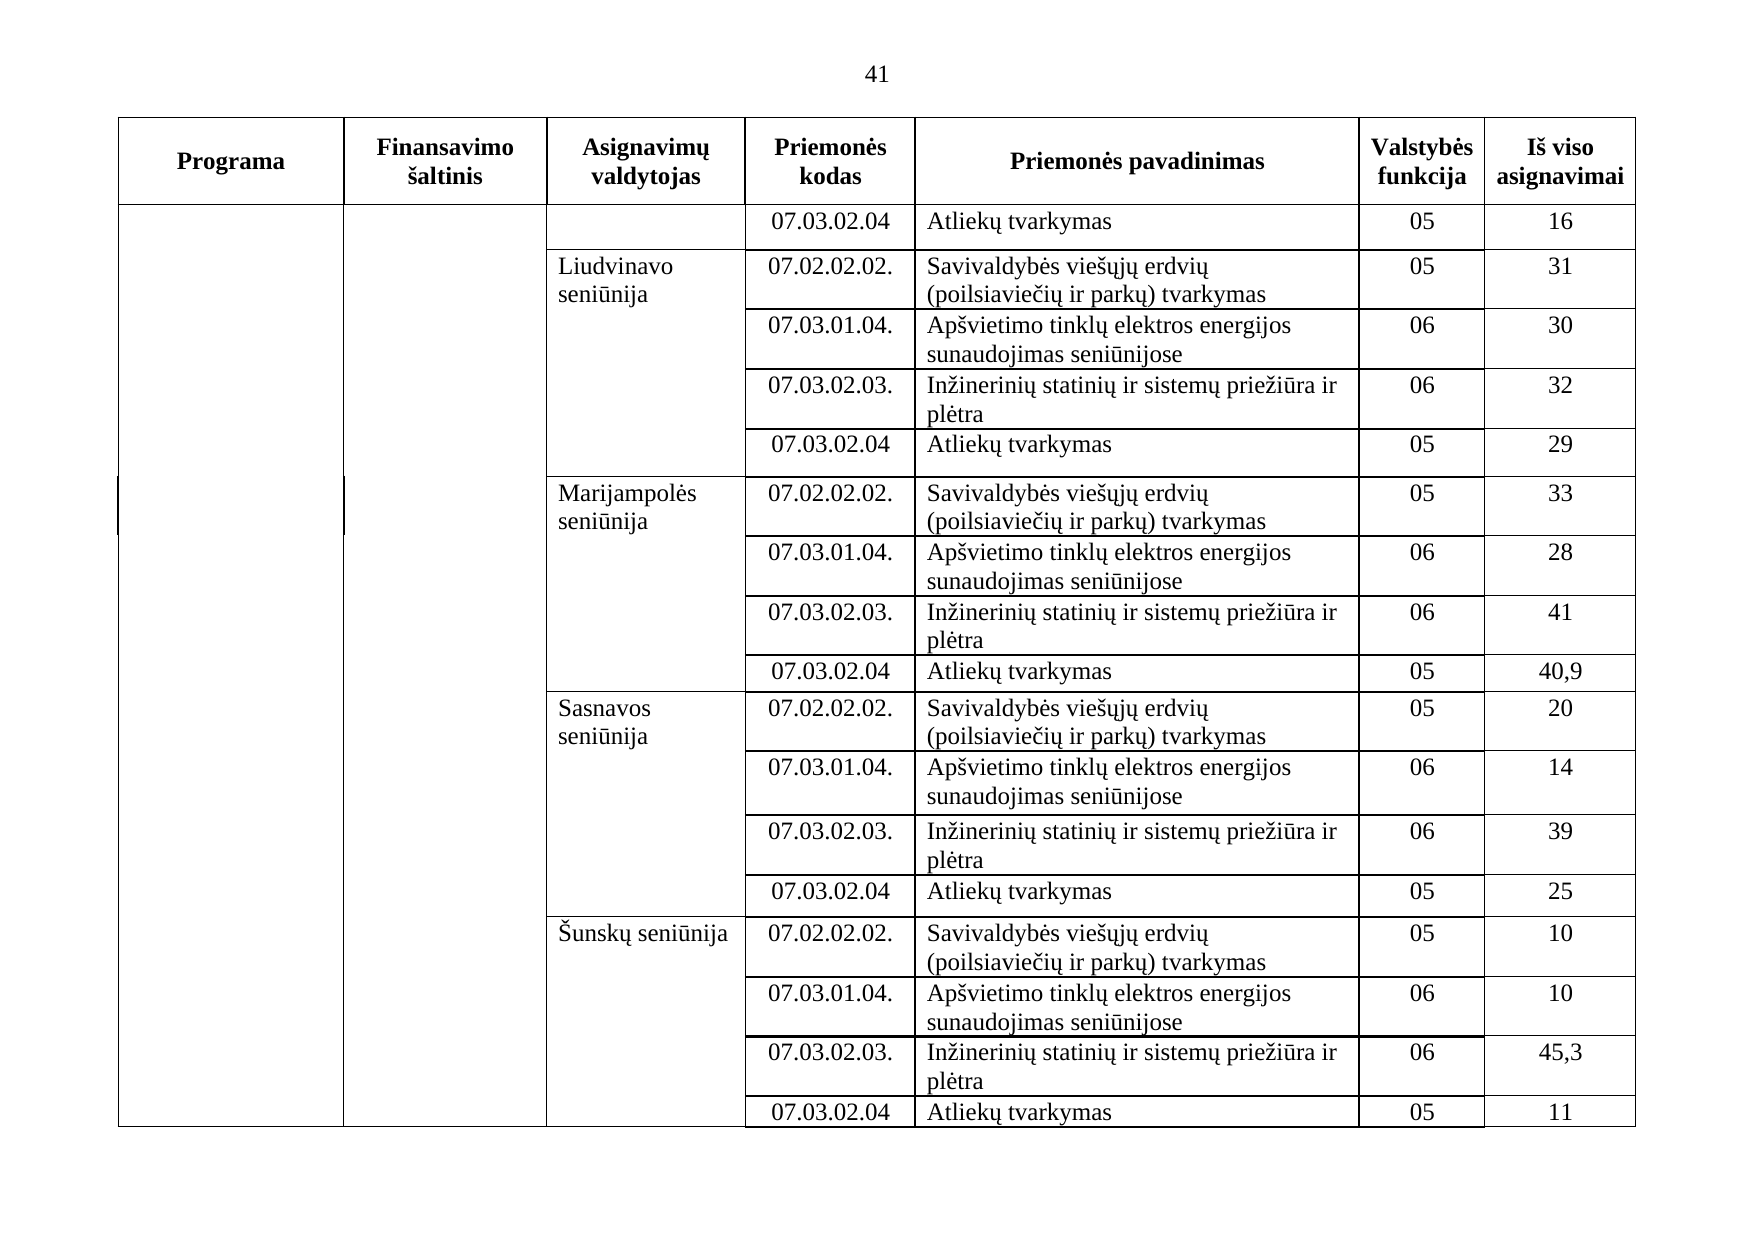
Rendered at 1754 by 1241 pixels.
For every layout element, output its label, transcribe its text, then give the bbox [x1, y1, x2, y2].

table_cell 06 [1360, 752, 1484, 814]
table_cell Inžinerinių statinių ir sistemų priežiūra ir plėtra [916, 816, 1358, 874]
table_cell 06 [1360, 310, 1484, 368]
table_cell 06 [1360, 978, 1484, 1035]
table_cell 06 [1360, 1038, 1484, 1095]
table_cell 11 [1485, 1096, 1635, 1126]
table_cell Inžinerinių statinių ir sistemų priežiūra ir plėtra [916, 370, 1358, 427]
table_cell 40,9 [1485, 655, 1635, 691]
table_cell 07.03.02.04 [746, 205, 914, 249]
table_cell 05 [1360, 1097, 1484, 1126]
table_header Priemonės kodas [746, 118, 914, 204]
table_cell 30 [1485, 309, 1635, 368]
table_cell 05 [1360, 918, 1484, 976]
table_cell Apšvietimo tinklų elektros energijos sunaudojimas seniūnijose [916, 978, 1358, 1035]
table_cell 07.03.02.03. [746, 816, 914, 874]
table_cell 29 [1485, 429, 1635, 476]
table_cell Inžinerinių statinių ir sistemų priežiūra ir plėtra [916, 1038, 1358, 1095]
table_cell Inžinerinių statinių ir sistemų priežiūra ir plėtra [916, 597, 1358, 654]
table_cell [119, 476, 343, 535]
table_cell 10 [1485, 977, 1635, 1035]
table_cell 05 [1360, 205, 1484, 249]
table_cell 10 [1485, 917, 1635, 976]
table_cell 07.03.02.04 [746, 430, 914, 476]
table_cell 07.02.02.02. [746, 693, 914, 750]
table_cell 05 [1360, 876, 1484, 916]
table_cell Apšvietimo tinklų elektros energijos sunaudojimas seniūnijose [916, 537, 1358, 595]
table_cell 07.03.02.04 [746, 876, 914, 916]
table_cell Savivaldybės viešųjų erdvių (poilsiaviečių ir parkų) tvarkymas [916, 478, 1358, 535]
table_cell 07.02.02.02. [746, 251, 914, 308]
table_cell 41 [1485, 596, 1635, 654]
table_header Priemonės pavadinimas [916, 118, 1358, 204]
table_cell Atliekų tvarkymas [916, 876, 1358, 916]
table_cell 25 [1485, 875, 1635, 916]
table_cell 07.03.02.03. [746, 597, 914, 654]
table_cell 05 [1360, 251, 1484, 308]
table_header Valstybės funkcija [1360, 118, 1484, 204]
table_cell Atliekų tvarkymas [916, 430, 1358, 476]
table_header Asignavimų valdytojas [548, 118, 744, 204]
table_cell Apšvietimo tinklų elektros energijos sunaudojimas seniūnijose [916, 310, 1358, 368]
table_cell 32 [1485, 369, 1635, 427]
table_cell 06 [1360, 816, 1484, 874]
table_cell 14 [1485, 751, 1635, 814]
table_cell Atliekų tvarkymas [916, 205, 1358, 249]
table_cell [344, 535, 546, 1126]
table_cell 07.03.02.04 [746, 1097, 914, 1126]
table_cell 06 [1360, 537, 1484, 595]
table_cell 16 [1485, 205, 1635, 249]
table_cell 07.02.02.02. [746, 478, 914, 535]
table_cell 28 [1485, 536, 1635, 595]
table_cell Savivaldybės viešųjų erdvių (poilsiaviečių ir parkų) tvarkymas [916, 251, 1358, 308]
table_header Iš viso asignavimai [1485, 118, 1635, 204]
table_cell 45,3 [1485, 1036, 1635, 1095]
table_cell 07.03.01.04. [746, 752, 914, 814]
table_cell 33 [1485, 477, 1635, 535]
table_cell 31 [1485, 250, 1635, 308]
table_cell Apšvietimo tinklų elektros energijos sunaudojimas seniūnijose [916, 752, 1358, 814]
table_cell 07.03.02.03. [746, 370, 914, 427]
table_cell 06 [1360, 370, 1484, 427]
table_cell Šunskų seniūnija [547, 917, 745, 1126]
table_cell [345, 476, 546, 535]
table_cell Sasnavos seniūnija [547, 692, 745, 916]
table_cell [119, 535, 343, 1126]
table_cell 07.03.01.04. [746, 310, 914, 368]
table_cell 07.02.02.02. [746, 918, 914, 976]
table_cell [344, 205, 546, 476]
table_cell 20 [1485, 692, 1635, 750]
table_header Programa [119, 118, 343, 204]
table_cell 07.03.01.04. [746, 537, 914, 595]
table_cell 05 [1360, 693, 1484, 750]
table_cell 07.03.02.04 [746, 656, 914, 691]
table_cell 07.03.01.04. [746, 978, 914, 1035]
table_cell 05 [1360, 478, 1484, 535]
table_cell 39 [1485, 815, 1635, 874]
table_cell 05 [1360, 430, 1484, 476]
table_cell 06 [1360, 597, 1484, 654]
table_cell 05 [1360, 656, 1484, 691]
table_cell [547, 205, 745, 249]
table_cell Marijampolės seniūnija [547, 477, 745, 691]
table_cell Savivaldybės viešųjų erdvių (poilsiaviečių ir parkų) tvarkymas [916, 693, 1358, 750]
table_cell Savivaldybės viešųjų erdvių (poilsiaviečių ir parkų) tvarkymas [916, 918, 1358, 976]
table_cell [119, 205, 343, 476]
table_cell Liudvinavo seniūnija [547, 250, 745, 476]
table_cell Atliekų tvarkymas [916, 656, 1358, 691]
table_header Finansavimo šaltinis [345, 118, 546, 204]
table_cell 07.03.02.03. [746, 1038, 914, 1095]
table_cell Atliekų tvarkymas [916, 1097, 1358, 1126]
